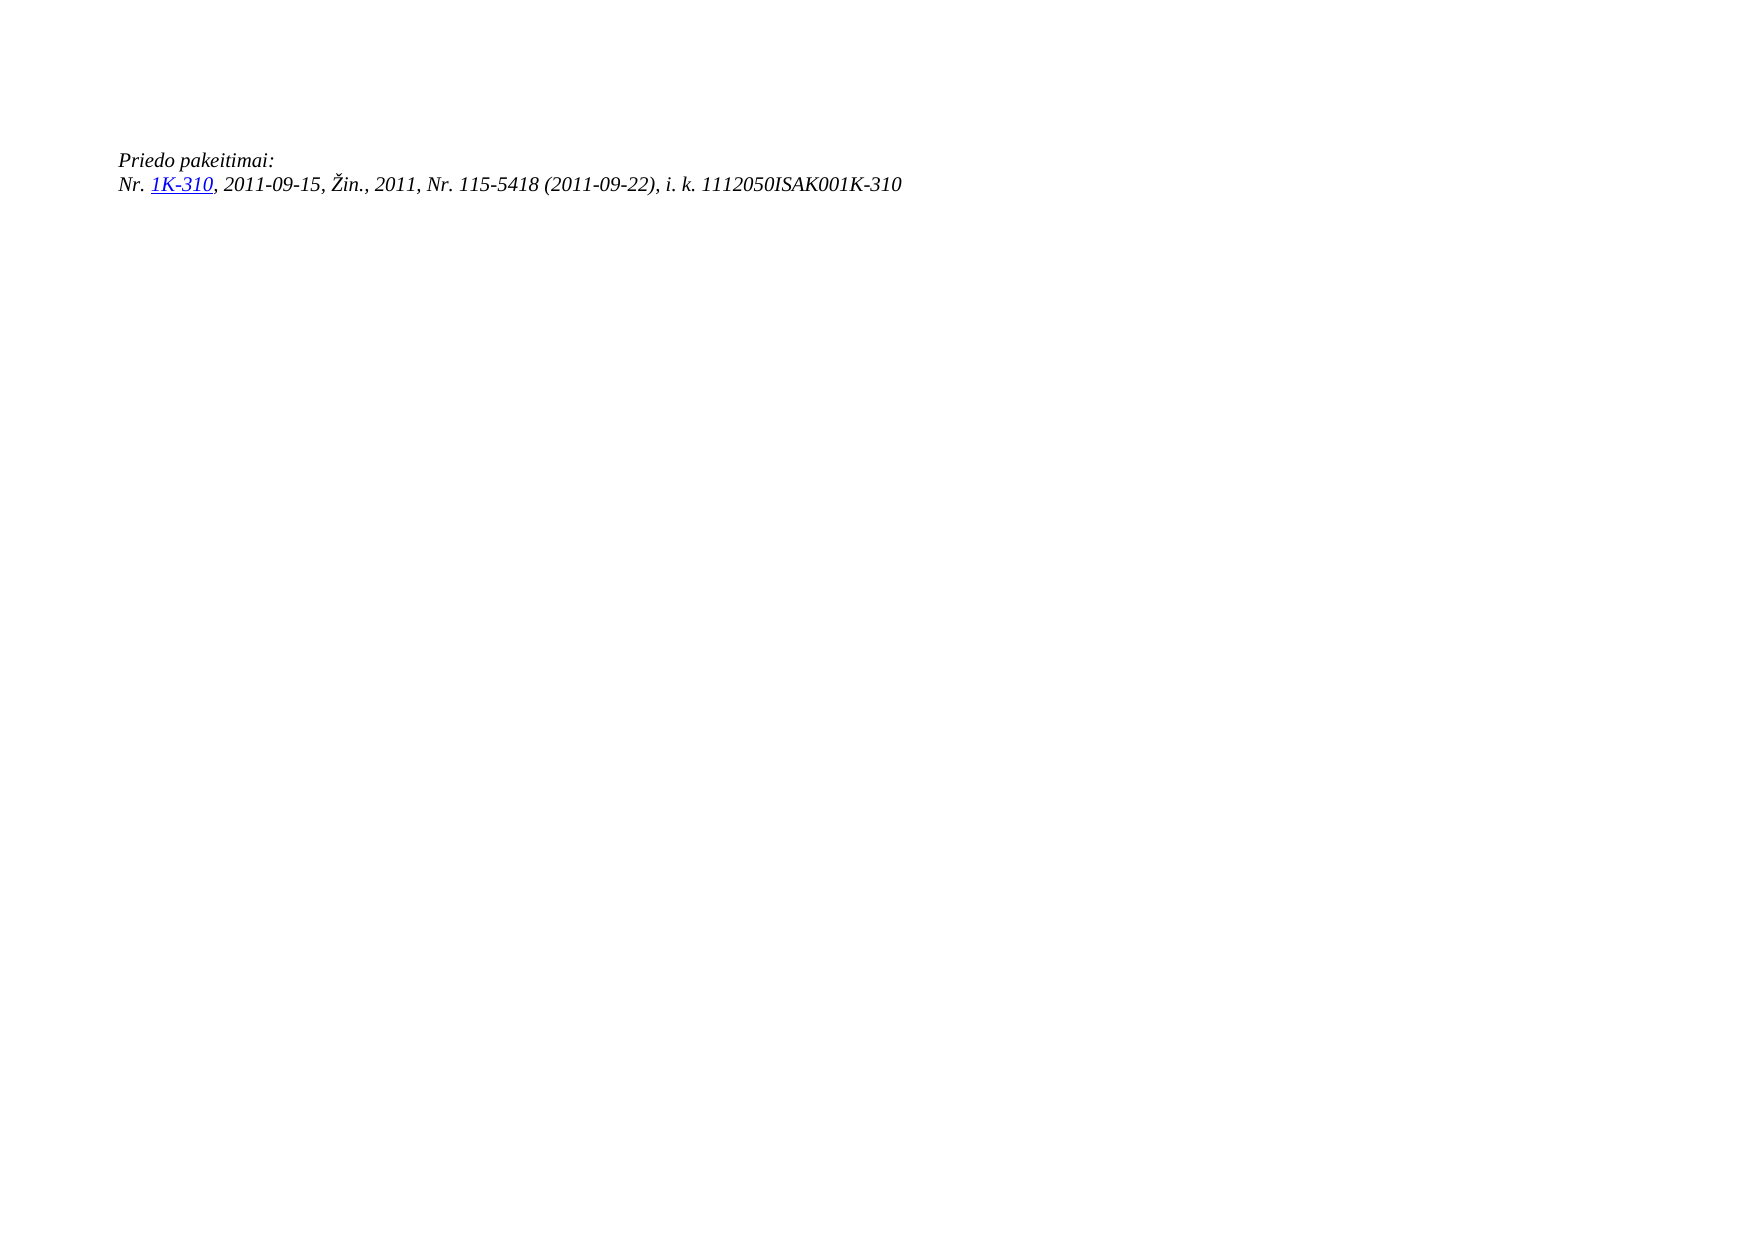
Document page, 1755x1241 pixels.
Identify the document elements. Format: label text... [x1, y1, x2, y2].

text Priedo pakeitimai: [118, 148, 1636, 172]
text Nr. 1K-310, 2011-09-15, Žin., 2011, Nr. 115-5418 (2011-09-22), i. k. 1112050ISAK001K-310 [118, 172, 1636, 196]
